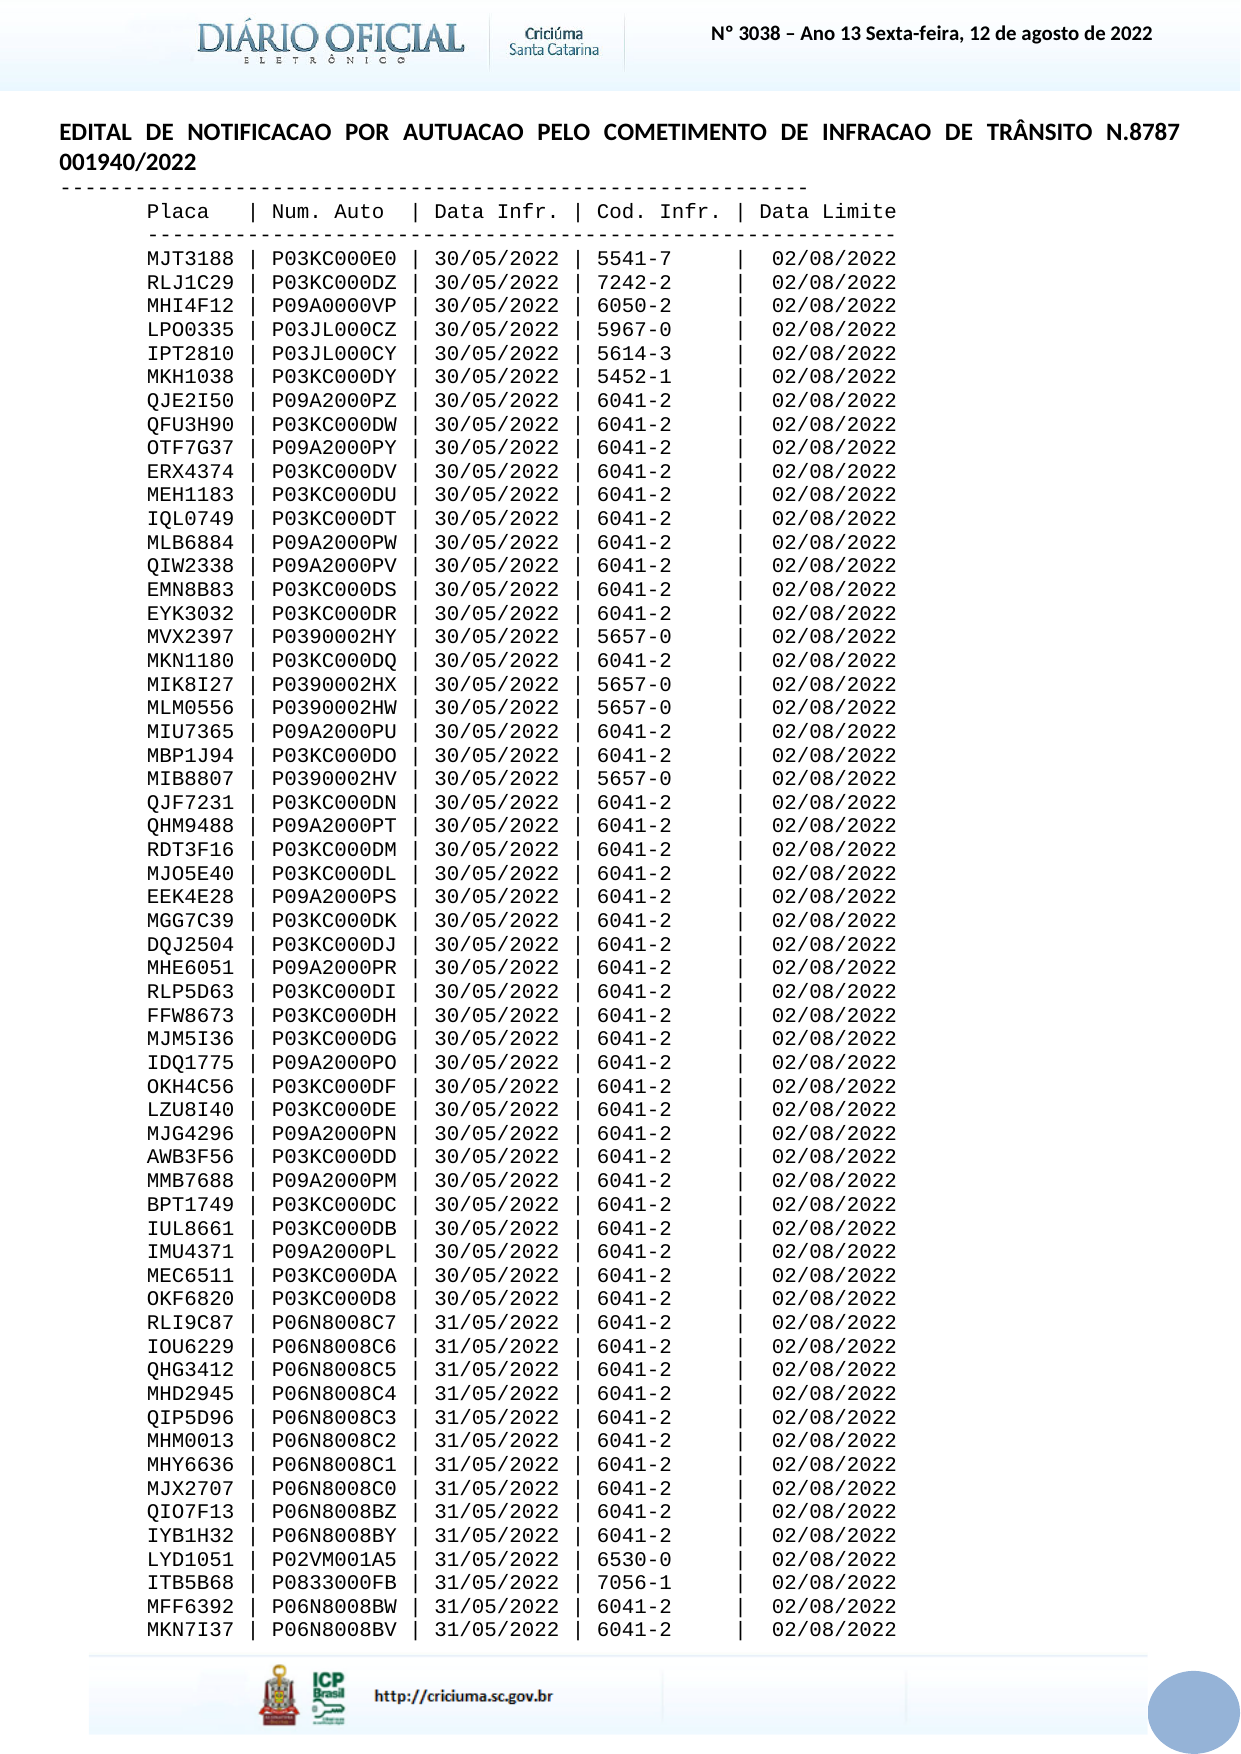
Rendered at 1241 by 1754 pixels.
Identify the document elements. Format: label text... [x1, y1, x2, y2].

text RLI9C87 | P06N8008C7 | 31/05/2022 | 6041-2 | 02/08/2022 [59, 1312, 1181, 1336]
text EYK3032 | P03KC000DR | 30/05/2022 | 6041-2 | 02/08/2022 [59, 603, 1181, 626]
text EEK4E28 | P09A2000PS | 30/05/2022 | 6041-2 | 02/08/2022 [59, 886, 1181, 910]
text BPT1749 | P03KC000DC | 30/05/2022 | 6041-2 | 02/08/2022 [59, 1194, 1181, 1217]
text ITB5B68 | P0833000FB | 31/05/2022 | 7056-1 | 02/08/2022 [59, 1572, 1181, 1596]
text QJF7231 | P03KC000DN | 30/05/2022 | 6041-2 | 02/08/2022 [59, 792, 1181, 816]
text MJX2707 | P06N8008C0 | 31/05/2022 | 6041-2 | 02/08/2022 [59, 1478, 1181, 1501]
text ERX4374 | P03KC000DV | 30/05/2022 | 6041-2 | 02/08/2022 [59, 461, 1181, 484]
text RLP5D63 | P03KC000DI | 30/05/2022 | 6041-2 | 02/08/2022 [59, 981, 1181, 1005]
text MVX2397 | P0390002HY | 30/05/2022 | 5657-0 | 02/08/2022 [59, 626, 1181, 650]
text MHE6051 | P09A2000PR | 30/05/2022 | 6041-2 | 02/08/2022 [59, 957, 1181, 981]
text RLJ1C29 | P03KC000DZ | 30/05/2022 | 7242-2 | 02/08/2022 [59, 272, 1181, 295]
text OTF7G37 | P09A2000PY | 30/05/2022 | 6041-2 | 02/08/2022 [59, 437, 1181, 461]
text MKN1180 | P03KC000DQ | 30/05/2022 | 6041-2 | 02/08/2022 [59, 650, 1181, 674]
text MJO5E40 | P03KC000DL | 30/05/2022 | 6041-2 | 02/08/2022 [59, 863, 1181, 886]
text QIO7F13 | P06N8008BZ | 31/05/2022 | 6041-2 | 02/08/2022 [59, 1501, 1181, 1525]
text MHD2945 | P06N8008C4 | 31/05/2022 | 6041-2 | 02/08/2022 [59, 1383, 1181, 1407]
text MHI4F12 | P09A0000VP | 30/05/2022 | 6050-2 | 02/08/2022 [59, 295, 1181, 319]
text IOU6229 | P06N8008C6 | 31/05/2022 | 6041-2 | 02/08/2022 [59, 1336, 1181, 1359]
text EMN8B83 | P03KC000DS | 30/05/2022 | 6041-2 | 02/08/2022 [59, 579, 1181, 603]
text MHY6636 | P06N8008C1 | 31/05/2022 | 6041-2 | 02/08/2022 [59, 1454, 1181, 1478]
text IMU4371 | P09A2000PL | 30/05/2022 | 6041-2 | 02/08/2022 [59, 1241, 1181, 1265]
text QIW2338 | P09A2000PV | 30/05/2022 | 6041-2 | 02/08/2022 [59, 555, 1181, 579]
text IQL0749 | P03KC000DT | 30/05/2022 | 6041-2 | 02/08/2022 [59, 508, 1181, 532]
text DQJ2504 | P03KC000DJ | 30/05/2022 | 6041-2 | 02/08/2022 [59, 934, 1181, 957]
text IYB1H32 | P06N8008BY | 31/05/2022 | 6041-2 | 02/08/2022 [59, 1525, 1181, 1548]
text MIU7365 | P09A2000PU | 30/05/2022 | 6041-2 | 02/08/2022 [59, 721, 1181, 744]
text MEH1183 | P03KC000DU | 30/05/2022 | 6041-2 | 02/08/2022 [59, 484, 1181, 508]
text MKN7I37 | P06N8008BV | 31/05/2022 | 6041-2 | 02/08/2022 [59, 1619, 1181, 1643]
text MBP1J94 | P03KC000DO | 30/05/2022 | 6041-2 | 02/08/2022 [59, 744, 1181, 768]
text MIK8I27 | P0390002HX | 30/05/2022 | 5657-0 | 02/08/2022 [59, 674, 1181, 697]
text FFW8673 | P03KC000DH | 30/05/2022 | 6041-2 | 02/08/2022 [59, 1005, 1181, 1028]
text QHG3412 | P06N8008C5 | 31/05/2022 | 6041-2 | 02/08/2022 [59, 1359, 1181, 1383]
text RDT3F16 | P03KC000DM | 30/05/2022 | 6041-2 | 02/08/2022 [59, 839, 1181, 863]
text AWB3F56 | P03KC000DD | 30/05/2022 | 6041-2 | 02/08/2022 [59, 1147, 1181, 1170]
text ------------------------------------------------------------ [59, 224, 1181, 248]
text MFF6392 | P06N8008BW | 31/05/2022 | 6041-2 | 02/08/2022 [59, 1596, 1181, 1619]
text QIP5D96 | P06N8008C3 | 31/05/2022 | 6041-2 | 02/08/2022 [59, 1407, 1181, 1430]
text MLM0556 | P0390002HW | 30/05/2022 | 5657-0 | 02/08/2022 [59, 697, 1181, 721]
text IDQ1775 | P09A2000PO | 30/05/2022 | 6041-2 | 02/08/2022 [59, 1052, 1181, 1076]
text MGG7C39 | P03KC000DK | 30/05/2022 | 6041-2 | 02/08/2022 [59, 910, 1181, 934]
text MJT3188 | P03KC000E0 | 30/05/2022 | 5541-7 | 02/08/2022 [59, 248, 1181, 272]
text LYD1051 | P02VM001A5 | 31/05/2022 | 6530-0 | 02/08/2022 [59, 1548, 1181, 1572]
text MLB6884 | P09A2000PW | 30/05/2022 | 6041-2 | 02/08/2022 [59, 532, 1181, 555]
text MKH1038 | P03KC000DY | 30/05/2022 | 5452-1 | 02/08/2022 [59, 366, 1181, 390]
text LPO0335 | P03JL000CZ | 30/05/2022 | 5967-0 | 02/08/2022 [59, 319, 1181, 343]
text MJM5I36 | P03KC000DG | 30/05/2022 | 6041-2 | 02/08/2022 [59, 1028, 1181, 1052]
text Placa | Num. Auto | Data Infr. | Cod. Infr. | Data Limite [59, 201, 1181, 224]
text EDITAL DE NOTIFICACAO POR AUTUACAO PELO COMETIMENTO DE INFRACAO DE TRÂNSITO N.8787 001940/2022 [59, 116, 1181, 177]
text MJG4296 | P09A2000PN | 30/05/2022 | 6041-2 | 02/08/2022 [59, 1123, 1181, 1147]
text OKH4C56 | P03KC000DF | 30/05/2022 | 6041-2 | 02/08/2022 [59, 1076, 1181, 1099]
text QHM9488 | P09A2000PT | 30/05/2022 | 6041-2 | 02/08/2022 [59, 816, 1181, 839]
text IUL8661 | P03KC000DB | 30/05/2022 | 6041-2 | 02/08/2022 [59, 1217, 1181, 1241]
text OKF6820 | P03KC000D8 | 30/05/2022 | 6041-2 | 02/08/2022 [59, 1288, 1181, 1312]
text MHM0013 | P06N8008C2 | 31/05/2022 | 6041-2 | 02/08/2022 [59, 1430, 1181, 1454]
text MMB7688 | P09A2000PM | 30/05/2022 | 6041-2 | 02/08/2022 [59, 1170, 1181, 1194]
text QJE2I50 | P09A2000PZ | 30/05/2022 | 6041-2 | 02/08/2022 [59, 390, 1181, 413]
text MEC6511 | P03KC000DA | 30/05/2022 | 6041-2 | 02/08/2022 [59, 1265, 1181, 1288]
text MIB8807 | P0390002HV | 30/05/2022 | 5657-0 | 02/08/2022 [59, 768, 1181, 792]
text IPT2810 | P03JL000CY | 30/05/2022 | 5614-3 | 02/08/2022 [59, 343, 1181, 366]
text ------------------------------------------------------------ [59, 177, 1181, 201]
text LZU8I40 | P03KC000DE | 30/05/2022 | 6041-2 | 02/08/2022 [59, 1099, 1181, 1123]
text QFU3H90 | P03KC000DW | 30/05/2022 | 6041-2 | 02/08/2022 [59, 413, 1181, 437]
